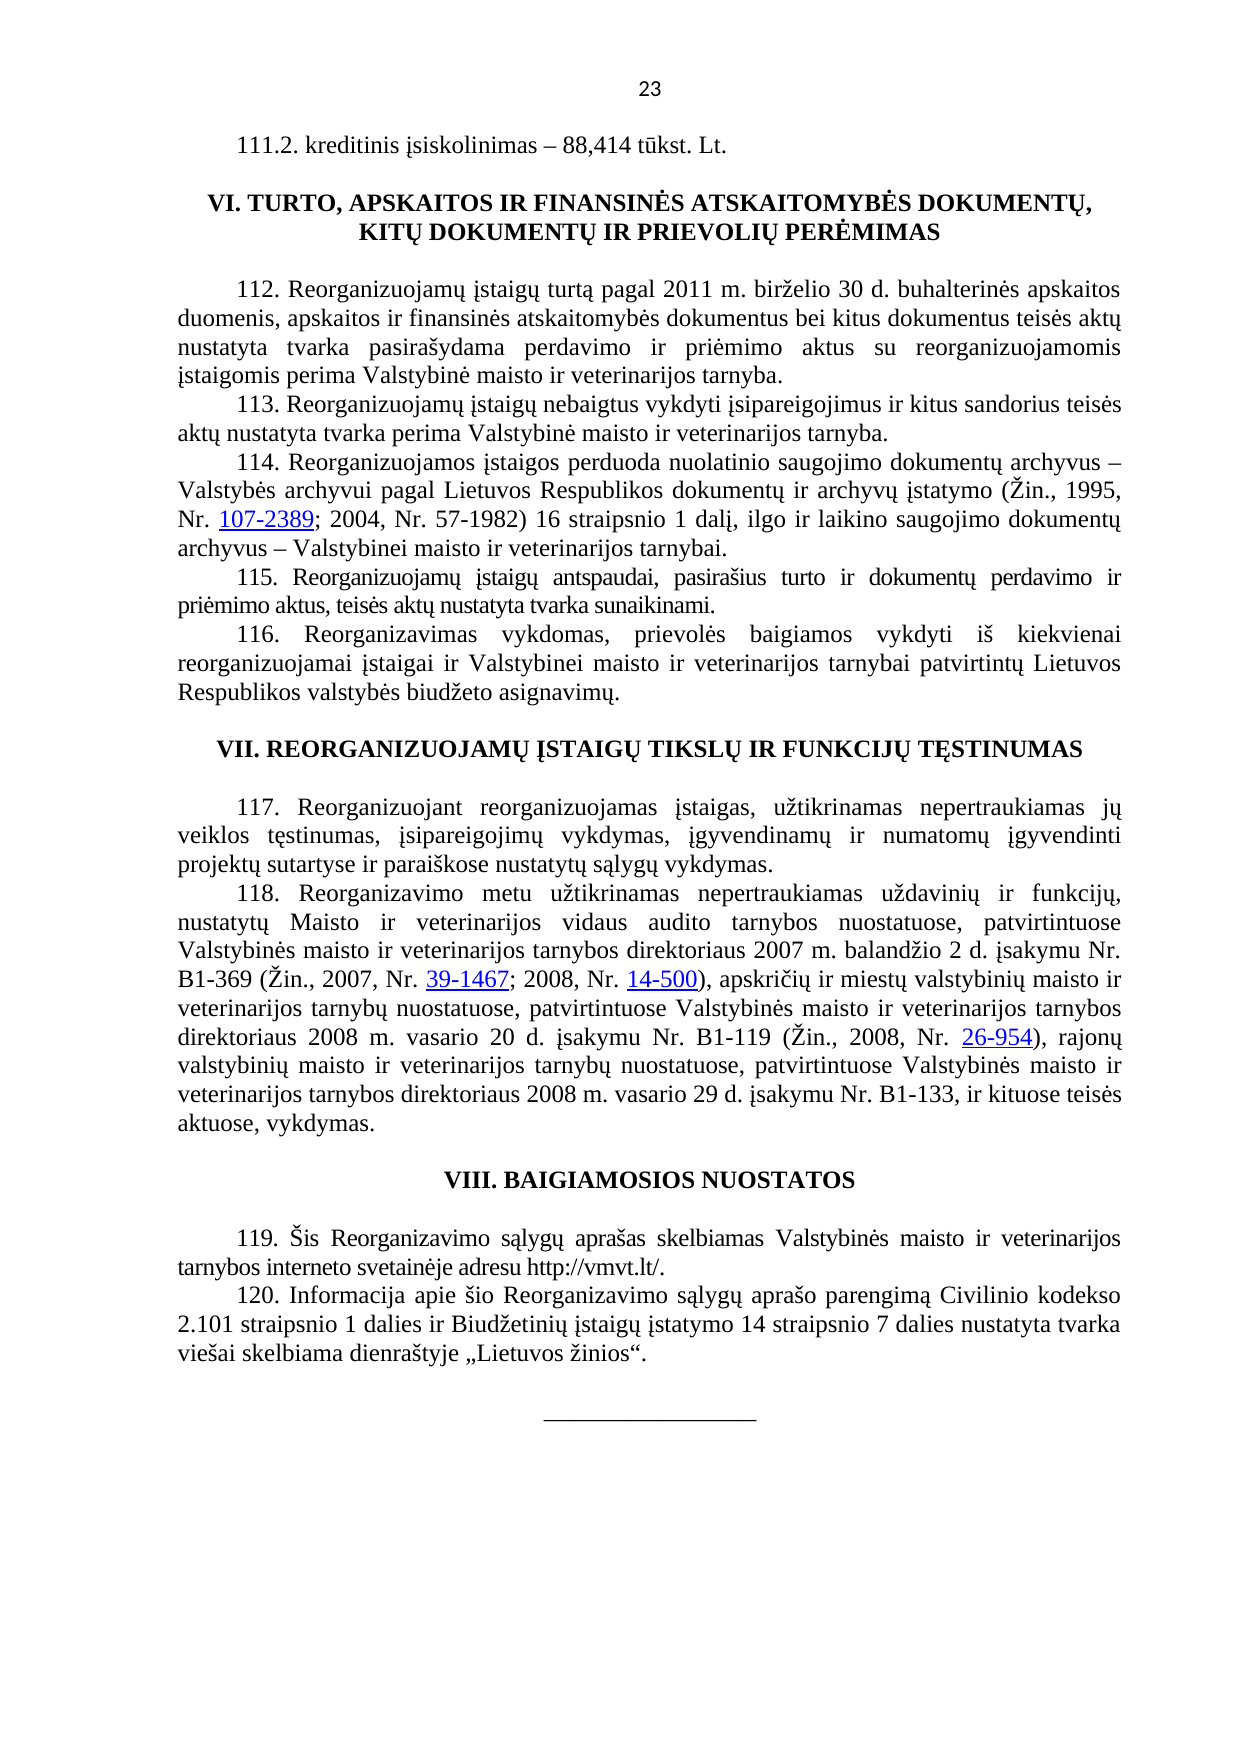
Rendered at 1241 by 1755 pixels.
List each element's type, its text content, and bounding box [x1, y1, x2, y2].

text 111.2. kreditinis įsiskolinimas – 88,414 tūkst. Lt. [177, 131, 1122, 159]
text 119. Šis Reorganizavimo sąlygų aprašas skelbiamas Valstybinės maisto ir veterinarijos tarnybos interneto svetainėje adresu http://vmvt.lt/. [177, 1223, 1122, 1281]
text 117. Reorganizuojant reorganizuojamas įstaigas, užtikrinamas nepertraukiamas jų veiklos tęstinumas, įsipareigojimų vykdymas, įgyvendinamų ir numatomų įgyvendinti projektų sutartyse ir paraiškose nustatytų sąlygų vykdymas. [177, 792, 1122, 878]
text VI. TURTO, APSKAITOS IR FINANSINĖS ATSKAITOMYBĖS DOKUMENTŲ, KITŲ DOKUMENTŲ IR PRIEVOLIŲ PERĖMIMAS [177, 188, 1122, 246]
text 113. Reorganizuojamų įstaigų nebaigtus vykdyti įsipareigojimus ir kitus sandorius teisės aktų nustatyta tvarka perima Valstybinė maisto ir veterinarijos tarnyba. [177, 389, 1122, 447]
text 116. Reorganizavimas vykdomas, prievolės baigiamos vykdyti iš kiekvienai reorganizuojamai įstaigai ir Valstybinei maisto ir veterinarijos tarnybai patvirtintų Lietuvos Respublikos valstybės biudžeto asignavimų. [177, 619, 1122, 706]
text 118. Reorganizavimo metu užtikrinamas nepertraukiamas uždavinių ir funkcijų, nustatytų Maisto ir veterinarijos vidaus audito tarnybos nuostatuose, patvirtintuose Valstybinės maisto ir veterinarijos tarnybos direktoriaus 2007 m. balandžio 2 d. įsakymu Nr. B1-369 (Žin., 2007, Nr. 39-1467; 2008, Nr. 14-500), apskričių ir miestų valstybinių maisto ir veterinarijos tarnybų nuostatuose, patvirtintuose Valstybinės maisto ir veterinarijos tarnybos direktoriaus 2008 m. vasario 20 d. įsakymu Nr. B1-119 (Žin., 2008, Nr. 26-954), rajonų valstybinių maisto ir veterinarijos tarnybų nuostatuose, patvirtintuose Valstybinės maisto ir veterinarijos tarnybos direktoriaus 2008 m. vasario 29 d. įsakymu Nr. B1-133, ir kituose teisės aktuose, vykdymas. [177, 878, 1122, 1137]
text 112. Reorganizuojamų įstaigų turtą pagal 2011 m. birželio 30 d. buhalterinės apskaitos duomenis, apskaitos ir finansinės atskaitomybės dokumentus bei kitus dokumentus teisės aktų nustatyta tvarka pasirašydama perdavimo ir priėmimo aktus su reorganizuojamomis įstaigomis perima Valstybinė maisto ir veterinarijos tarnyba. [177, 274, 1122, 389]
text VIII. BAIGIAMOSIOS NUOSTATOS [177, 1166, 1122, 1194]
text VII. REORGANIZUOJAMŲ ĮSTAIGŲ TIKSLŲ IR FUNKCIJŲ TĘSTINUMAS [177, 734, 1122, 763]
text _________________ [177, 1396, 1122, 1424]
text 115. Reorganizuojamų įstaigų antspaudai, pasirašius turto ir dokumentų perdavimo ir priėmimo aktus, teisės aktų nustatyta tvarka sunaikinami. [177, 562, 1122, 619]
text 120. Informacija apie šio Reorganizavimo sąlygų aprašo parengimą Civilinio kodekso 2.101 straipsnio 1 dalies ir Biudžetinių įstaigų įstatymo 14 straipsnio 7 dalies nustatyta tvarka viešai skelbiama dienraštyje „Lietuvos žinios“. [177, 1281, 1122, 1367]
text 114. Reorganizuojamos įstaigos perduoda nuolatinio saugojimo dokumentų archyvus – Valstybės archyvui pagal Lietuvos Respublikos dokumentų ir archyvų įstatymo (Žin., 1995, Nr. 107-2389; 2004, Nr. 57-1982) 16 straipsnio 1 dalį, ilgo ir laikino saugojimo dokumentų archyvus – Valstybinei maisto ir veterinarijos tarnybai. [177, 447, 1122, 562]
